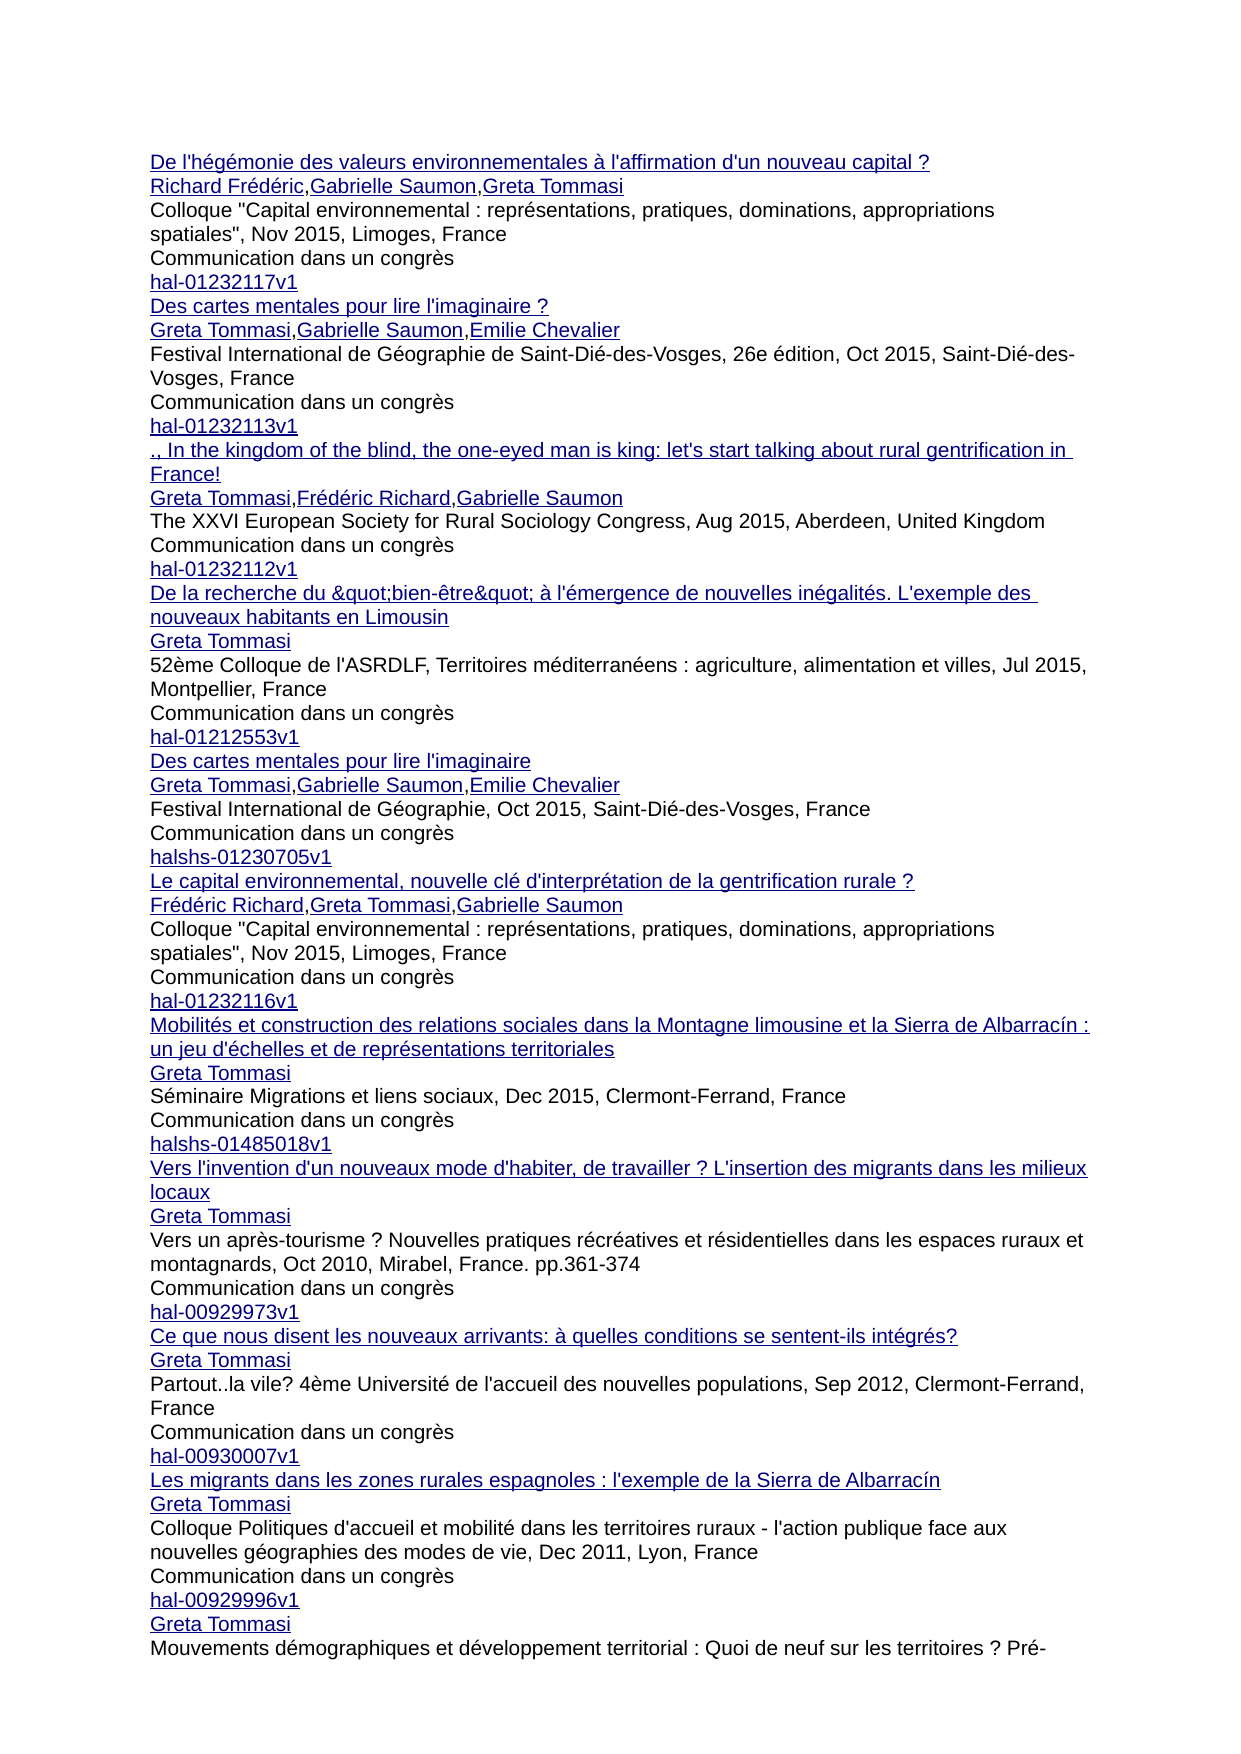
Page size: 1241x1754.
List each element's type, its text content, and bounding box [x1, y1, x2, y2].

table_cell Les migrants dans les zones rurales espagnoles : l'exemple de la Sierra de Albarracín Greta Tommasi Colloque Politiques d'accueil et mobilité dans les territoires ruraux - l'action publique face aux nouvelles géographies des modes de vie, Dec 2011, Lyon, France Communication dans un congrès hal-00929996v1 [150, 1468, 1090, 1611]
table_cell Le capital environnemental, nouvelle clé d'interprétation de la gentrification rurale ? Frédéric Richard,Greta Tommasi,Gabrielle Saumon Colloque "Capital environnemental : représentations, pratiques, dominations, appropriations spatiales", Nov 2015, Limoges, France Communication dans un congrès hal-01232116v1 [150, 869, 1090, 1012]
table_cell De la recherche du &quot;bien-être&quot; à l'émergence de nouvelles inégalités. L'exemple des nouveaux habitants en Limousin Greta Tommasi 52ème Colloque de l'ASRDLF, Territoires méditerranéens : agriculture, alimentation et villes, Jul 2015, Montpellier, France Communication dans un congrès hal-01212553v1 [150, 581, 1090, 749]
table_cell Vers l'invention d'un nouveaux mode d'habiter, de travailler ? L'insertion des migrants dans les milieux locaux Greta Tommasi Vers un après-tourisme ? Nouvelles pratiques récréatives et résidentielles dans les espaces ruraux et montagnards, Oct 2010, Mirabel, France. pp.361-374 Communication dans un congrès hal-00929973v1 [150, 1156, 1090, 1324]
table_cell Des cartes mentales pour lire l'imaginaire ? Greta Tommasi,Gabrielle Saumon,Emilie Chevalier Festival International de Géographie de Saint-Dié-des-Vosges, 26e édition, Oct 2015, Saint-Dié-des-Vosges, France Communication dans un congrès hal-01232113v1 [150, 294, 1090, 437]
table_cell ., In the kingdom of the blind, the one-eyed man is king: let's start talking about rural gentrification in France! Greta Tommasi,Frédéric Richard,Gabrielle Saumon The XXVI European Society for Rural Sociology Congress, Aug 2015, Aberdeen, United Kingdom Communication dans un congrès hal-01232112v1 [150, 438, 1090, 581]
table_cell un jeu d'échelles et de représentations territoriales Greta Tommasi Séminaire Migrations et liens sociaux, Dec 2015, Clermont-Ferrand, France Communication dans un congrès halshs-01485018v1 [150, 1034, 1090, 1156]
table_cell De l'hégémonie des valeurs environnementales à l'affirmation d'un nouveau capital ? Richard Frédéric,Gabrielle Saumon,Greta Tommasi Colloque "Capital environnemental : représentations, pratiques, dominations, appropriations spatiales", Nov 2015, Limoges, France Communication dans un congrès hal-01232117v1 [150, 150, 1090, 294]
table_cell Mobilités et construction des relations sociales dans la Montagne limousine et la Sierra de Albarracín : [150, 1013, 1090, 1033]
table_cell Nouvelles sociabilités en milieu rural Greta Tommasi Mouvements démographiques et développement territorial : Quoi de neuf sur les territoires ? Pré- rencontre de l'Université européenne de l'accueil, Mar 2010, Séreilhac, France Communication dans un congrès hal-00929952v1 [150, 1611, 1090, 1659]
table_cell Des cartes mentales pour lire l'imaginaire Greta Tommasi,Gabrielle Saumon,Emilie Chevalier Festival International de Géographie, Oct 2015, Saint-Dié-des-Vosges, France Communication dans un congrès halshs-01230705v1 [150, 749, 1090, 869]
table_cell Ce que nous disent les nouveaux arrivants: à quelles conditions se sentent-ils intégrés? Greta Tommasi Partout..la vile? 4ème Université de l'accueil des nouvelles populations, Sep 2012, Clermont-Ferrand, France Communication dans un congrès hal-00930007v1 [150, 1324, 1090, 1468]
